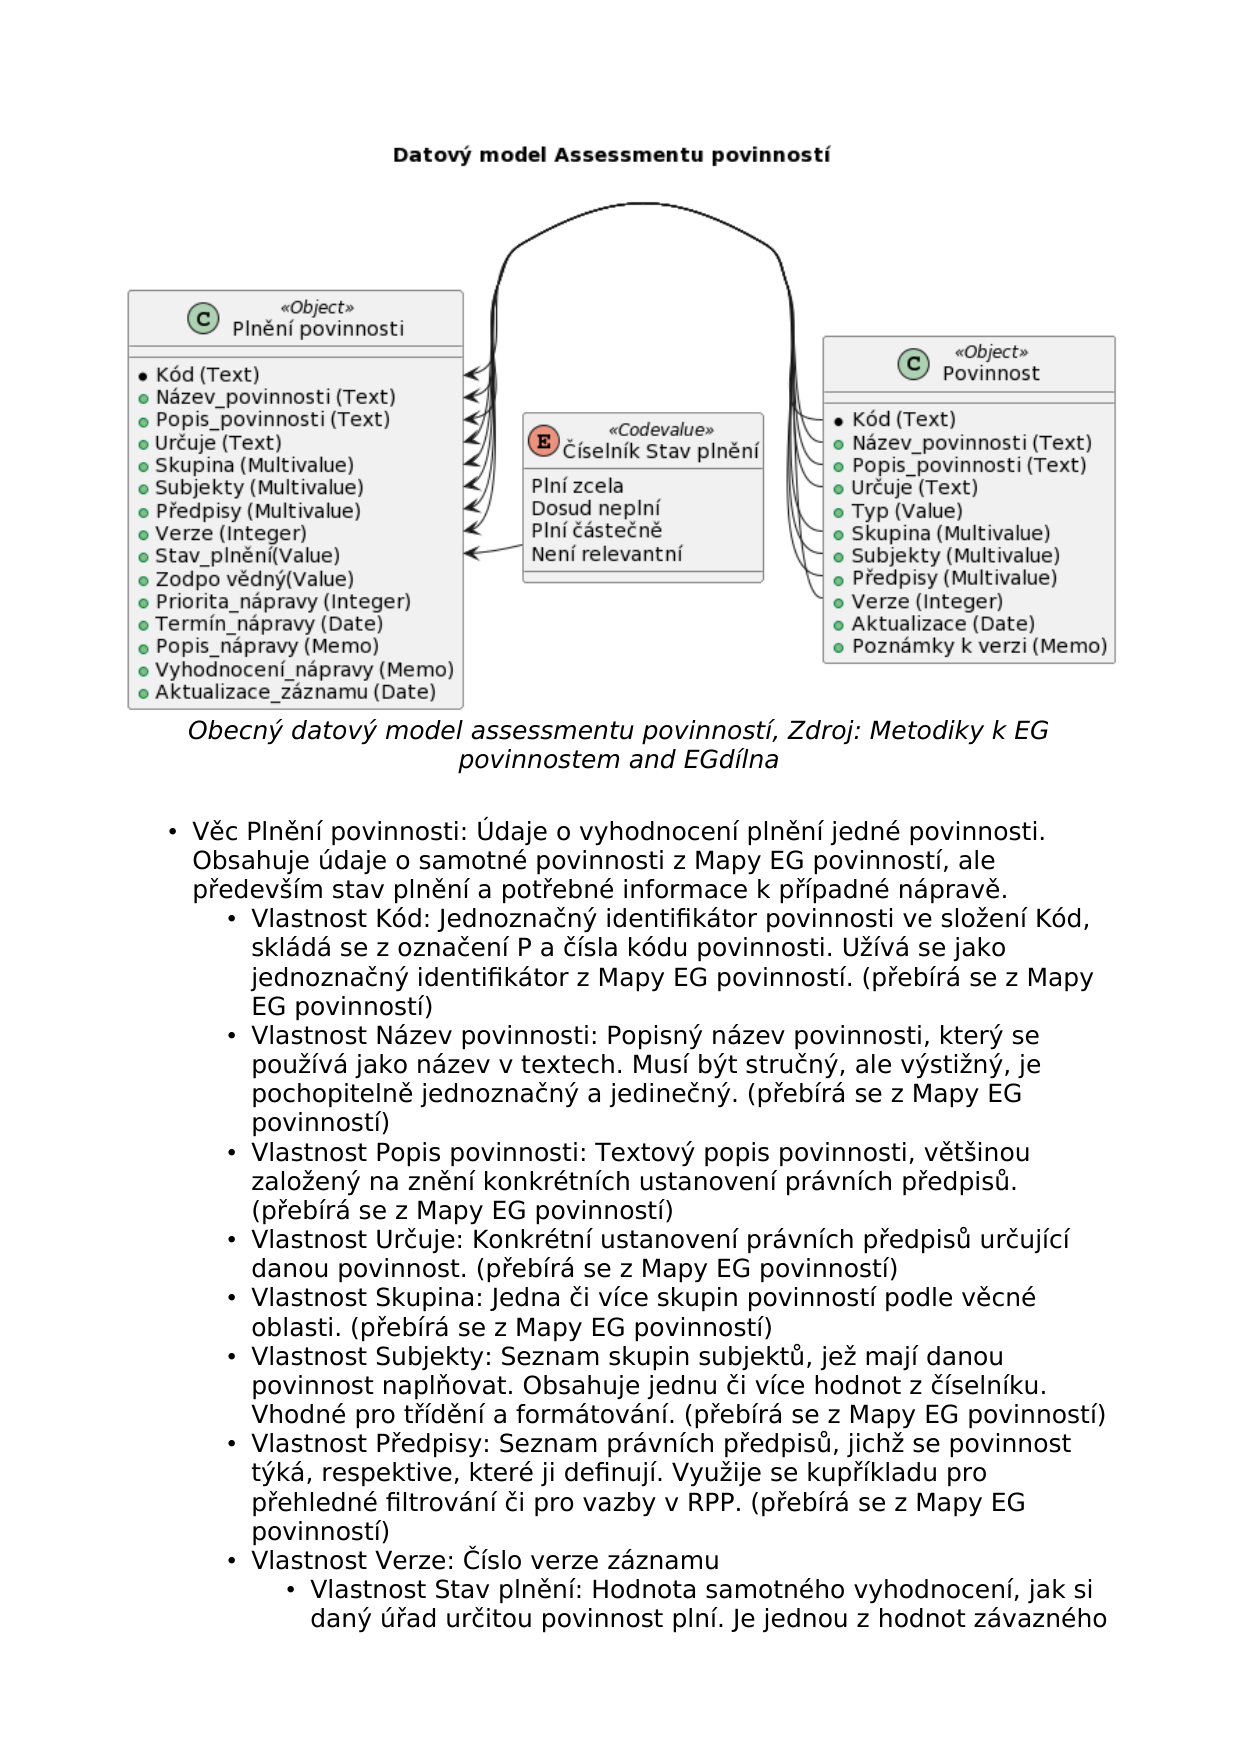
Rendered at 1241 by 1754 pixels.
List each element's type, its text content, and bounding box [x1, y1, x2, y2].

list Vlastnost Kód: Jednoznačný identifikátor povinnosti ve složení Kód, skládá se z označení P a čísla kódu povinnosti. Užívá se jako jednoznačný identifikátor z Mapy EG povinností. (přebírá se z Mapy EG povinností) [236, 904, 1122, 1021]
list Vlastnost Verze: Číslo verze záznamu [236, 1546, 1122, 1575]
list Vlastnost Předpisy: Seznam právních předpisů, jichž se povinnost týká, respektive, které ji definují. Využije se kupříkladu pro přehledné filtrování či pro vazby v RPP. (přebírá se z Mapy EG povinností) [236, 1429, 1122, 1546]
list Věc Plnění povinnosti: Údaje o vyhodnocení plnění jedné povinnosti. Obsahuje údaje o samotné povinnosti z Mapy EG povinností, ale především stav plnění a potřebné informace k případné nápravě. [177, 817, 1122, 904]
list Vlastnost Název povinnosti: Popisný název povinnosti, který se používá jako název v textech. Musí být stručný, ale výstižný, je pochopitelně jednoznačný a jedinečný. (přebírá se z Mapy EG povinností) [236, 1021, 1122, 1138]
list Vlastnost Popis povinnosti: Textový popis povinnosti, většinou založený na znění konkrétních ustanovení právních předpisů. (přebírá se z Mapy EG povinností) [236, 1138, 1122, 1225]
list Vlastnost Subjekty: Seznam skupin subjektů, jež mají danou povinnost naplňovat. Obsahuje jednu či více hodnot z číselníku. Vhodné pro třídění a formátování. (přebírá se z Mapy EG povinností) [236, 1342, 1122, 1429]
text Obecný datový model assessmentu povinností, Zdroj: Metodiky k EG povinnostem and EGdílna [118, 717, 1122, 775]
list Vlastnost Skupina: Jedna či více skupin povinností podle věcné oblasti. (přebírá se z Mapy EG povinností) [236, 1283, 1122, 1342]
list Vlastnost Stav plnění: Hodnota samotného vyhodnocení, jak si daný úřad určitou povinnost plní. Je jednou z hodnot závazného [295, 1575, 1122, 1633]
picture [118, 130, 1123, 717]
list Vlastnost Určuje: Konkrétní ustanovení právních předpisů určující danou povinnost. (přebírá se z Mapy EG povinností) [236, 1225, 1122, 1283]
